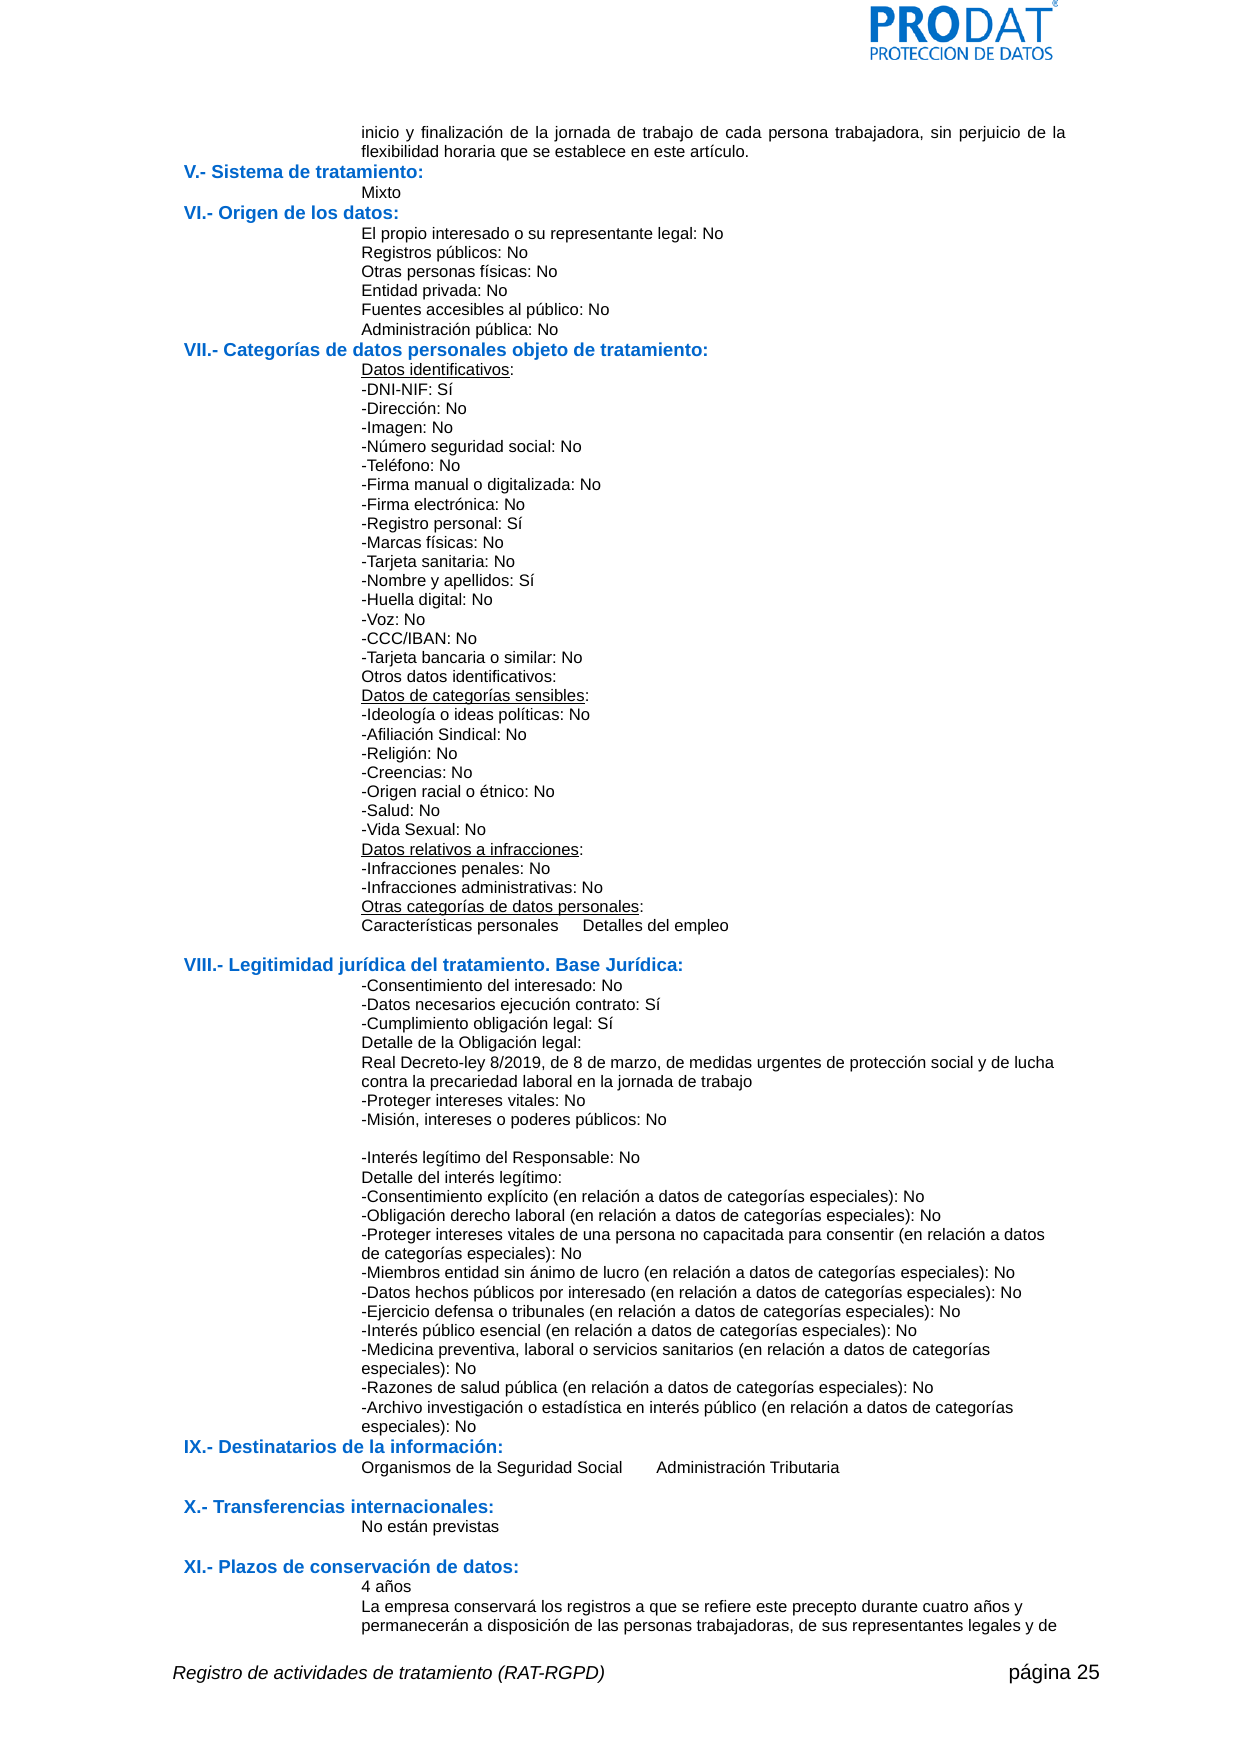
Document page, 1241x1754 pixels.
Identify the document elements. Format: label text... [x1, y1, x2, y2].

table_cell IX.- Destinatarios de la información: [173, 1436, 1078, 1457]
table_cell [173, 224, 350, 338]
table_cell [173, 976, 350, 1436]
table_cell [173, 1517, 350, 1556]
table_cell inicio y finalización de la jornada de trabajo de cada persona trabajadora, sin perjuicio de la flexibilidad horaria que se establece en este artículo. [350, 123, 1078, 161]
table_cell -Consentimiento del interesado: No -Datos necesarios ejecución contrato: Sí -Cumplimiento obligación legal: Sí Detalle de la Obligación legal: Real Decreto-ley 8/2019, de 8 de marzo, de medidas urgentes de protección social y de lucha contra la precariedad laboral en la jornada de trabajo -Proteger intereses vitales: No -Misión, intereses o poderes públicos: No -Interés legítimo del Responsable: No Detalle del interés legítimo: -Consentimiento explícito (en relación a datos de categorías especiales): No -Obligación derecho laboral (en relación a datos de categorías especiales): No -Proteger intereses vitales de una persona no capacitada para consentir (en relación a datos de categorías especiales): No -Miembros entidad sin ánimo de lucro (en relación a datos de categorías especiales): No -Datos hechos públicos por interesado (en relación a datos de categorías especiales): No -Ejercicio defensa o tribunales (en relación a datos de categorías especiales): No -Interés público esencial (en relación a datos de categorías especiales): No -Medicina preventiva, laboral o servicios sanitarios (en relación a datos de categorías especiales): No -Razones de salud pública (en relación a datos de categorías especiales): No -Archivo investigación o estadística en interés público (en relación a datos de categorías especiales): No [350, 976, 1078, 1436]
table_cell El propio interesado o su representante legal: No Registros públicos: No Otras personas físicas: No Entidad privada: No Fuentes accesibles al público: No Administración pública: No [350, 224, 1078, 338]
table_cell VI.- Origen de los datos: [173, 202, 1078, 223]
table_cell [173, 1458, 350, 1496]
table_cell XI.- Plazos de conservación de datos: [173, 1556, 1078, 1577]
table_cell VII.- Categorías de datos personales objeto de tratamiento: [173, 339, 1078, 360]
table_cell VIII.- Legitimidad jurídica del tratamiento. Base Jurídica: [173, 954, 1078, 976]
table_cell Datos identificativos: -DNI-NIF: Sí -Dirección: No -Imagen: No -Número seguridad social: No -Teléfono: No -Firma manual o digitalizada: No -Firma electrónica: No -Registro personal: Sí -Marcas físicas: No -Tarjeta sanitaria: No -Nombre y apellidos: Sí -Huella digital: No -Voz: No -CCC/IBAN: No -Tarjeta bancaria o similar: No Otros datos identificativos: Datos de categorías sensibles: -Ideología o ideas políticas: No -Afiliación Sindical: No -Religión: No -Creencias: No -Origen racial o étnico: No -Salud: No -Vida Sexual: No Datos relativos a infracciones: -Infracciones penales: No -Infracciones administrativas: No Otras categorías de datos personales: Características personales Detalles del empleo [350, 360, 1078, 954]
table_cell Organismos de la Seguridad Social Administración Tributaria [350, 1458, 1078, 1496]
table_cell 4 años La empresa conservará los registros a que se refiere este precepto durante cuatro años y permanecerán a disposición de las personas trabajadoras, de sus representantes legales y de [350, 1577, 1078, 1635]
table_cell [173, 360, 350, 954]
table_cell [173, 123, 350, 161]
table_cell [173, 183, 350, 202]
table_cell V.- Sistema de tratamiento: [173, 161, 1078, 183]
table_cell [173, 1577, 350, 1635]
table_cell No están previstas [350, 1517, 1078, 1556]
table_cell X.- Transferencias internacionales: [173, 1496, 1078, 1517]
table_cell Mixto [350, 183, 1078, 202]
